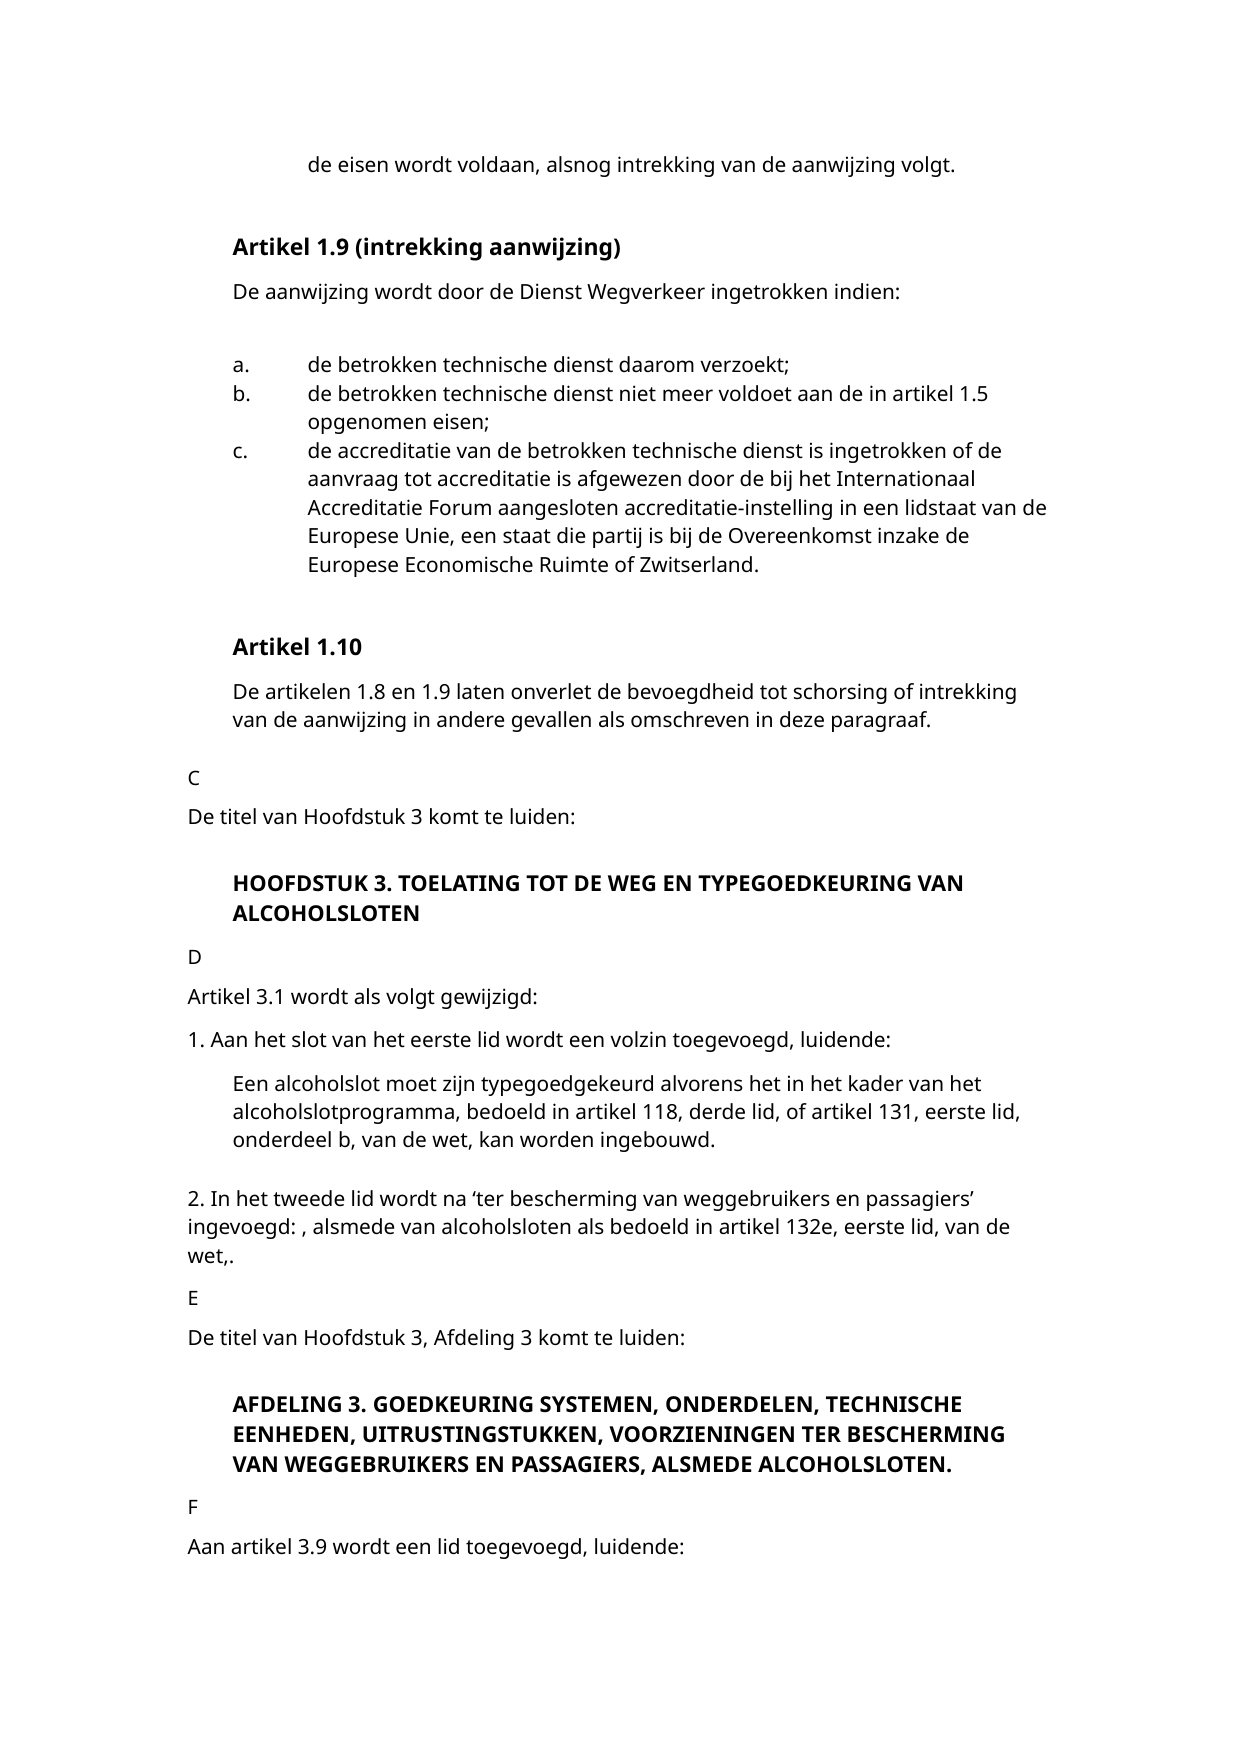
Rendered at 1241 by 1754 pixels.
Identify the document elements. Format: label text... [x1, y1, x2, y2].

subtitle Artikel 1.9 (intrekking aanwijzing) [232, 231, 1053, 262]
text 2. In het tweede lid wordt na ‘ter bescherming van weggebruikers en passagiers’ ingevoegd: , alsmede van alcoholsloten als bedoeld in artikel 132e, eerste lid, van de wet,. [187, 1184, 1053, 1269]
subtitle HOOFDSTUK 3. TOELATING TOT DE WEG EN TYPEGOEDKEURING VAN ALCOHOLSLOTEN [232, 868, 1053, 928]
subtitle Artikel 1.10 [232, 631, 1053, 662]
text Aan artikel 3.9 wordt een lid toegevoegd, luidende: [187, 1532, 1053, 1561]
list de eisen wordt voldaan, alsnog intrekking van de aanwijzing volgt. [232, 150, 1053, 178]
text Artikel 3.1 wordt als volgt gewijzigd: [187, 982, 1053, 1010]
list de accreditatie van de betrokken technische dienst is ingetrokken of de aanvraag tot accreditatie is afgewezen door de bij het Internationaal Accreditatie Forum aangesloten accreditatie-instelling in een lidstaat van de Europese Unie, een staat die partij is bij de Overeenkomst inzake de Europese Economische Ruimte of Zwitserland. [232, 436, 1053, 578]
text F [187, 1493, 1053, 1520]
text C [187, 764, 1053, 791]
text De titel van Hoofdstuk 3, Afdeling 3 komt te luiden: [187, 1323, 1053, 1351]
text E [187, 1284, 1053, 1311]
list de betrokken technische dienst niet meer voldoet aan de in artikel 1.5 opgenomen eisen; [232, 379, 1053, 436]
text 1. Aan het slot van het eerste lid wordt een volzin toegevoegd, luidende: [187, 1025, 1053, 1054]
text De aanwijzing wordt door de Dienst Wegverkeer ingetrokken indien: [232, 277, 1053, 306]
text De artikelen 1.8 en 1.9 laten onverlet de bevoegdheid tot schorsing of intrekking van de aanwijzing in andere gevallen als omschreven in deze paragraaf. [232, 677, 1053, 734]
text D [187, 943, 1053, 970]
list de betrokken technische dienst daarom verzoekt; [232, 351, 1053, 379]
subtitle AFDELING 3. GOEDKEURING SYSTEMEN, ONDERDELEN, TECHNISCHE EENHEDEN, UITRUSTINGSTUKKEN, VOORZIENINGEN TER BESCHERMING VAN WEGGEBRUIKERS EN PASSAGIERS, ALSMEDE ALCOHOLSLOTEN. [232, 1389, 1053, 1478]
text De titel van Hoofdstuk 3 komt te luiden: [187, 802, 1053, 831]
text Een alcoholslot moet zijn typegoedgekeurd alvorens het in het kader van het alcoholslotprogramma, bedoeld in artikel 118, derde lid, of artikel 131, eerste lid, onderdeel b, van de wet, kan worden ingebouwd. [232, 1069, 1053, 1154]
